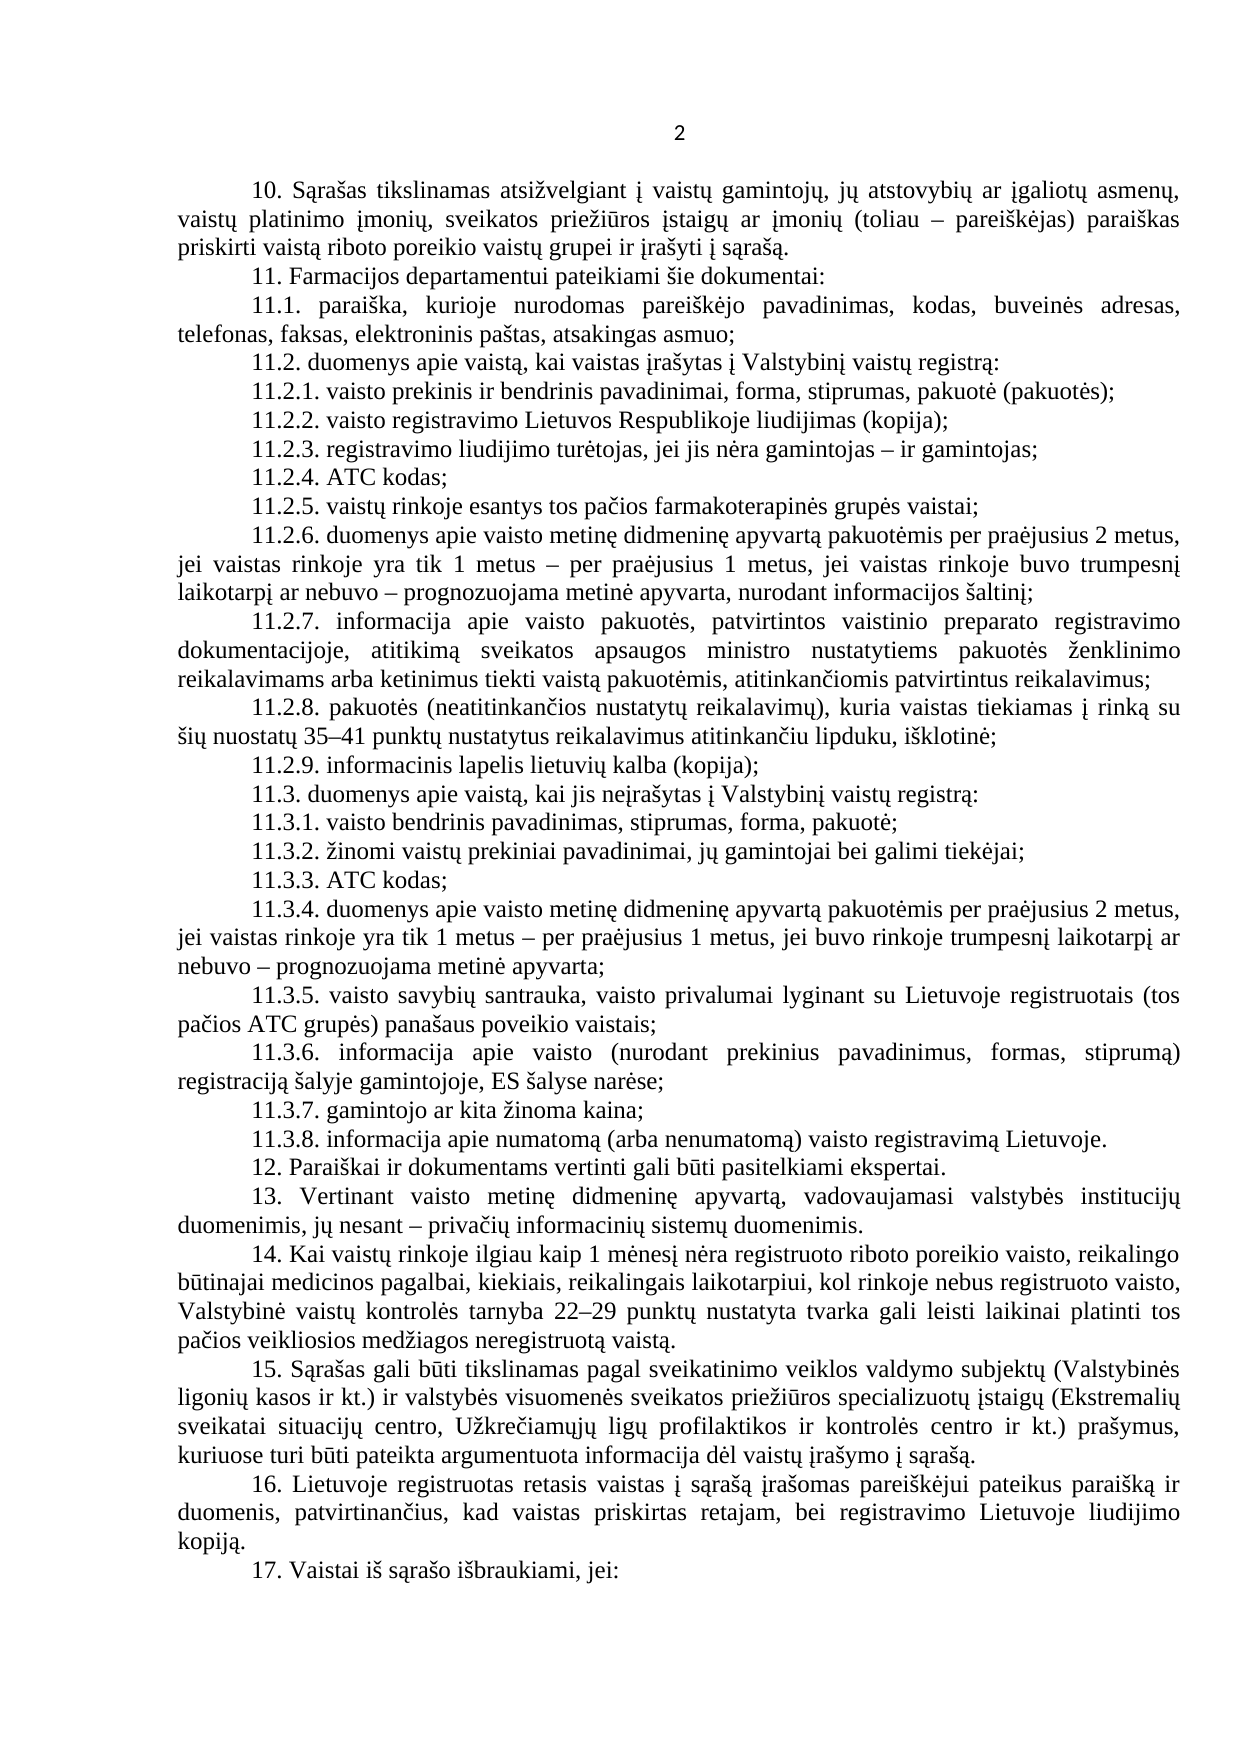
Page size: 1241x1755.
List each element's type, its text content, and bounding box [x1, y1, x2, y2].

text 11. Farmacijos departamentui pateikiami šie dokumentai: [177, 261, 1181, 290]
text 11.2.5. vaistų rinkoje esantys tos pačios farmakoterapinės grupės vaistai; [177, 491, 1181, 520]
text 11.2. duomenys apie vaistą, kai vaistas įrašytas į Valstybinį vaistų registrą: [177, 347, 1181, 376]
text 11.2.3. registravimo liudijimo turėtojas, jei jis nėra gamintojas – ir gamintojas; [177, 434, 1181, 462]
text 11.2.2. vaisto registravimo Lietuvos Respublikoje liudijimas (kopija); [177, 405, 1181, 434]
text 15. Sąrašas gali būti tikslinamas pagal sveikatinimo veiklos valdymo subjektų (Valstybinės ligonių kasos ir kt.) ir valstybės visuomenės sveikatos priežiūros specializuotų įstaigų (Ekstremalių sveikatai situacijų centro, Užkrečiamųjų ligų profilaktikos ir kontrolės centro ir kt.) prašymus, kuriuose turi būti pateikta argumentuota informacija dėl vaistų įrašymo į sąrašą. [177, 1354, 1181, 1469]
text 11.2.9. informacinis lapelis lietuvių kalba (kopija); [177, 750, 1181, 779]
text 12. Paraiškai ir dokumentams vertinti gali būti pasitelkiami ekspertai. [177, 1152, 1181, 1181]
text 11.3.6. informacija apie vaisto (nurodant prekinius pavadinimus, formas, stiprumą) registraciją šalyje gamintojoje, ES šalyse narėse; [177, 1037, 1181, 1095]
text 11.2.4. ATC kodas; [177, 462, 1181, 491]
text 11.3.7. gamintojo ar kita žinoma kaina; [177, 1095, 1181, 1124]
text 11.1. paraiška, kurioje nurodomas pareiškėjo pavadinimas, kodas, buveinės adresas, telefonas, faksas, elektroninis paštas, atsakingas asmuo; [177, 290, 1181, 347]
text 17. Vaistai iš sąrašo išbraukiami, jei: [177, 1555, 1181, 1584]
text 16. Lietuvoje registruotas retasis vaistas į sąrašą įrašomas pareiškėjui pateikus paraišką ir duomenis, patvirtinančius, kad vaistas priskirtas retajam, bei registravimo Lietuvoje liudijimo kopiją. [177, 1469, 1181, 1555]
text 11.3.4. duomenys apie vaisto metinę didmeninę apyvartą pakuotėmis per praėjusius 2 metus, jei vaistas rinkoje yra tik 1 metus – per praėjusius 1 metus, jei buvo rinkoje trumpesnį laikotarpį ar nebuvo – prognozuojama metinė apyvarta; [177, 894, 1181, 980]
text 11.2.1. vaisto prekinis ir bendrinis pavadinimai, forma, stiprumas, pakuotė (pakuotės); [177, 376, 1181, 405]
text 10. Sąrašas tikslinamas atsižvelgiant į vaistų gamintojų, jų atstovybių ar įgaliotų asmenų, vaistų platinimo įmonių, sveikatos priežiūros įstaigų ar įmonių (toliau – pareiškėjas) paraiškas priskirti vaistą riboto poreikio vaistų grupei ir įrašyti į sąrašą. [177, 175, 1181, 261]
text 11.3. duomenys apie vaistą, kai jis neįrašytas į Valstybinį vaistų registrą: [177, 779, 1181, 807]
text 11.3.2. žinomi vaistų prekiniai pavadinimai, jų gamintojai bei galimi tiekėjai; [177, 836, 1181, 865]
text 14. Kai vaistų rinkoje ilgiau kaip 1 mėnesį nėra registruoto riboto poreikio vaisto, reikalingo būtinajai medicinos pagalbai, kiekiais, reikalingais laikotarpiui, kol rinkoje nebus registruoto vaisto, Valstybinė vaistų kontrolės tarnyba 22–29 punktų nustatyta tvarka gali leisti laikinai platinti tos pačios veikliosios medžiagos neregistruotą vaistą. [177, 1239, 1181, 1354]
text 11.3.5. vaisto savybių santrauka, vaisto privalumai lyginant su Lietuvoje registruotais (tos pačios ATC grupės) panašaus poveikio vaistais; [177, 980, 1181, 1037]
text 13. Vertinant vaisto metinę didmeninę apyvartą, vadovaujamasi valstybės institucijų duomenimis, jų nesant – privačių informacinių sistemų duomenimis. [177, 1181, 1181, 1239]
text 11.3.3. ATC kodas; [177, 865, 1181, 894]
text 11.3.1. vaisto bendrinis pavadinimas, stiprumas, forma, pakuotė; [177, 807, 1181, 836]
text 11.2.8. pakuotės (neatitinkančios nustatytų reikalavimų), kuria vaistas tiekiamas į rinką su šių nuostatų 35–41 punktų nustatytus reikalavimus atitinkančiu lipduku, išklotinė; [177, 692, 1181, 750]
text 11.2.6. duomenys apie vaisto metinę didmeninę apyvartą pakuotėmis per praėjusius 2 metus, jei vaistas rinkoje yra tik 1 metus – per praėjusius 1 metus, jei vaistas rinkoje buvo trumpesnį laikotarpį ar nebuvo – prognozuojama metinė apyvarta, nurodant informacijos šaltinį; [177, 520, 1181, 606]
text 11.3.8. informacija apie numatomą (arba nenumatomą) vaisto registravimą Lietuvoje. [177, 1124, 1181, 1152]
text 11.2.7. informacija apie vaisto pakuotės, patvirtintos vaistinio preparato registravimo dokumentacijoje, atitikimą sveikatos apsaugos ministro nustatytiems pakuotės ženklinimo reikalavimams arba ketinimus tiekti vaistą pakuotėmis, atitinkančiomis patvirtintus reikalavimus; [177, 606, 1181, 692]
